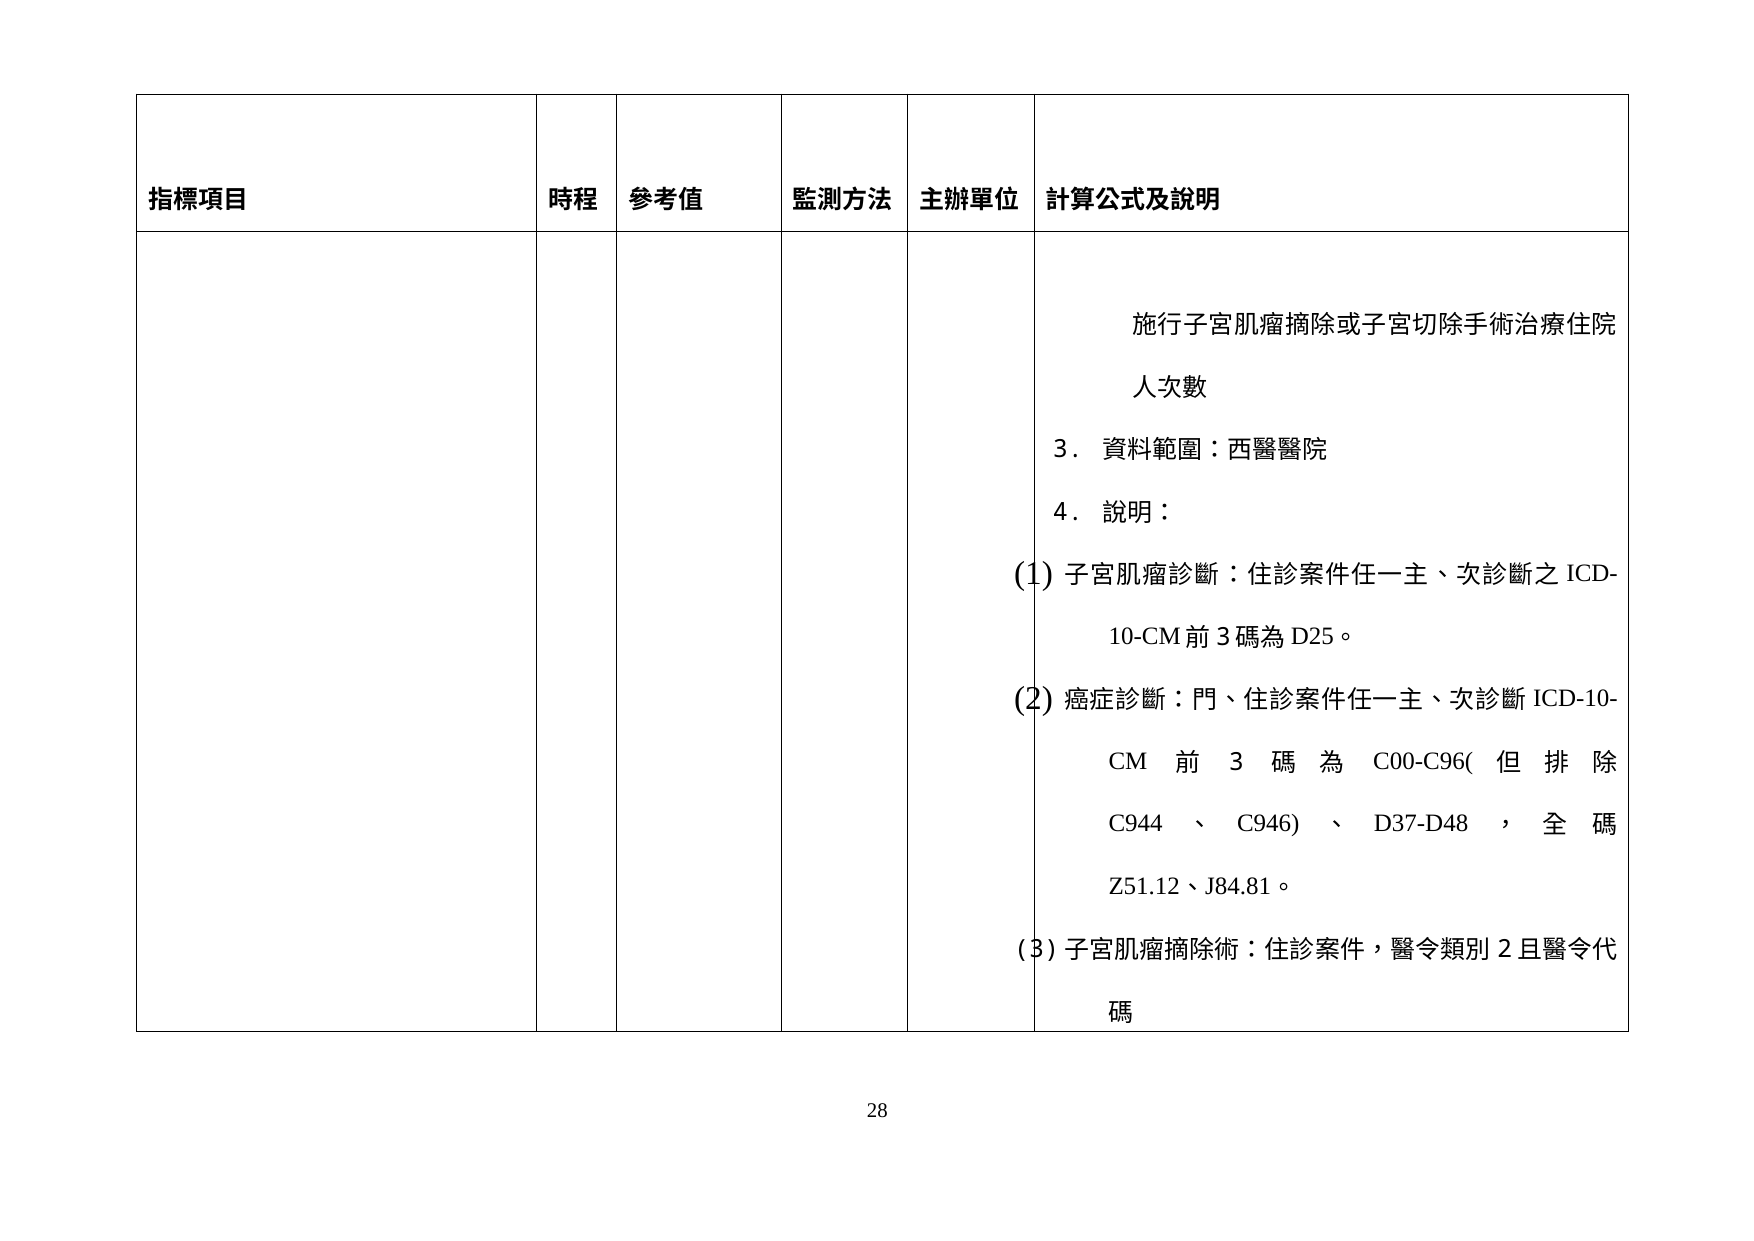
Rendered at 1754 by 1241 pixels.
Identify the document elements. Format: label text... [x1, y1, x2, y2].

table_header 時程 [537, 95, 616, 231]
table_header 指標項目 [137, 95, 536, 231]
table_header 參考值 [617, 95, 781, 231]
table_cell 保險人 [908, 232, 1034, 1031]
table_header 監測方法 [782, 95, 907, 231]
table_cell [537, 232, 616, 1031]
table_header 計算公式及說明 [1035, 95, 1628, 231]
table_cell [782, 232, 907, 1031]
table_header 主辦單位 [908, 95, 1034, 231]
table_cell 分子：分母案件出院14日內因該手術相關診斷再住院人次數 分母：申報子宮肌瘤診斷(排除癌症診斷)且有施行子宮肌瘤摘除或子宮切除手術治療住院人次數 資料範圍：西醫醫院 說明： 子宮肌瘤診斷：住診案件任一主、次診斷之ICD-10-CM前3碼為D25。 癌症診斷：門、住診案件任一主、次診斷ICD-10-CM前3碼為C00-C96(但排除C944、C946)、D37-D48，全碼Z51.12、J84.81。 子宮肌瘤摘除術：住診案件，醫令類別2且醫令代碼97010K、97011A、97012B、97013B、80402C、80420C、80415B、80415C、80425C、97013C。 子宮切除術：住診案件，醫令類別2且醫令代碼97025K、97026A、97027B、97020K、97021A、97022B、97035K、97036A、97037B、80403B、80404B、80421B、80416B、80412B、80404C、97027C。 相關診斷：住診案件，任一主、次診斷ICD-10-CM前3碼 N70-N85。 14日內再住院率勾稽方式： 住診:(再次住院入院日－手術當次住院出院日)＜＝ 14 (跨院)。 子宮肌瘤診斷與手術(子宮肌瘤摘除或子宮切除手術) 需限定發生在同一清單案件(同案件分類、流水號)。 [1035, 232, 1628, 1031]
table_cell [617, 232, 781, 1031]
table_header [0, 94, 136, 231]
table_cell [0, 231, 136, 1031]
table_cell [137, 232, 536, 1031]
